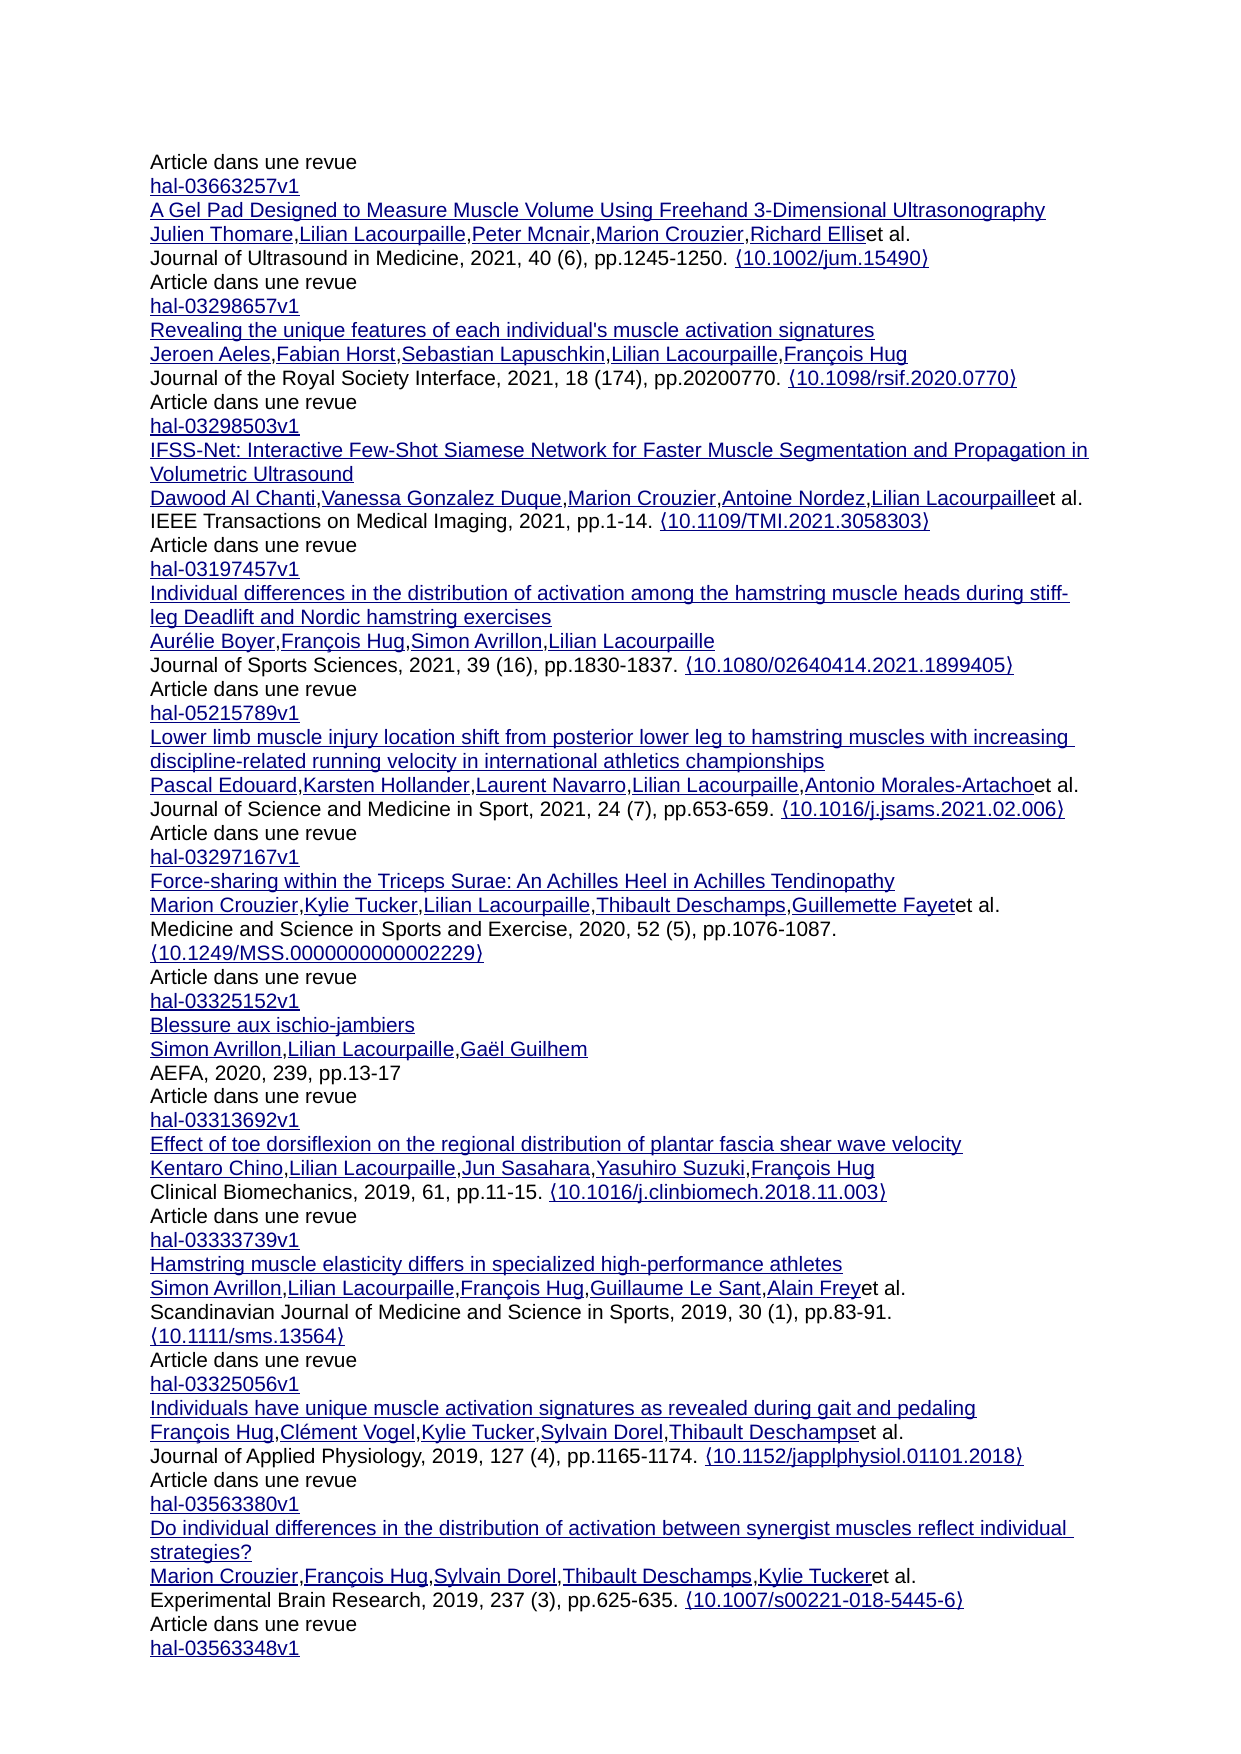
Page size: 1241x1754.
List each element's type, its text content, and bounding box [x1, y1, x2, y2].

table_cell Effect of toe dorsiflexion on the regional distribution of plantar fascia shear wave velocity Kentaro Chino,Lilian Lacourpaille,Jun Sasahara,Yasuhiro Suzuki,François Hug Clinical Biomechanics, 2019, 61, pp.11-15. ⟨10.1016/j.clinbiomech.2018.11.003⟩ Article dans une revue hal-03333739v1 [150, 1132, 1090, 1252]
table_cell Individual differences in the distribution of activation among the hamstring muscle heads during stiff-leg Deadlift and Nordic hamstring exercises Aurélie Boyer,François Hug,Simon Avrillon,Lilian Lacourpaille Journal of Sports Sciences, 2021, 39 (16), pp.1830-1837. ⟨10.1080/02640414.2021.1899405⟩ Article dans une revue hal-05215789v1 [150, 581, 1090, 725]
table_cell Article dans une revue hal-03663257v1 [150, 150, 1090, 198]
table_cell Force-sharing within the Triceps Surae: An Achilles Heel in Achilles Tendinopathy Marion Crouzier,Kylie Tucker,Lilian Lacourpaille,Thibault Deschamps,Guillemette Fayetet al. Medicine and Science in Sports and Exercise, 2020, 52 (5), pp.1076-1087. ⟨10.1249/MSS.0000000000002229⟩ Article dans une revue hal-03325152v1 [150, 869, 1090, 1012]
table_cell A Gel Pad Designed to Measure Muscle Volume Using Freehand 3‐Dimensional Ultrasonography Julien Thomare,Lilian Lacourpaille,Peter Mcnair,Marion Crouzier,Richard Elliset al. Journal of Ultrasound in Medicine, 2021, 40 (6), pp.1245-1250. ⟨10.1002/jum.15490⟩ Article dans une revue hal-03298657v1 [150, 198, 1090, 318]
table_cell Hamstring muscle elasticity differs in specialized high‐performance athletes Simon Avrillon,Lilian Lacourpaille,François Hug,Guillaume Le Sant,Alain Freyet al. Scandinavian Journal of Medicine and Science in Sports, 2019, 30 (1), pp.83-91. ⟨10.1111/sms.13564⟩ Article dans une revue hal-03325056v1 [150, 1252, 1090, 1396]
table_cell Blessure aux ischio-jambiers Simon Avrillon,Lilian Lacourpaille,Gaël Guilhem AEFA, 2020, 239, pp.13-17 Article dans une revue hal-03313692v1 [150, 1013, 1090, 1132]
table_cell Individuals have unique muscle activation signatures as revealed during gait and pedaling François Hug,Clément Vogel,Kylie Tucker,Sylvain Dorel,Thibault Deschampset al. Journal of Applied Physiology, 2019, 127 (4), pp.1165-1174. ⟨10.1152/japplphysiol.01101.2018⟩ Article dans une revue hal-03563380v1 [150, 1396, 1090, 1516]
table_cell Revealing the unique features of each individual's muscle activation signatures Jeroen Aeles,Fabian Horst,Sebastian Lapuschkin,Lilian Lacourpaille,François Hug Journal of the Royal Society Interface, 2021, 18 (174), pp.20200770. ⟨10.1098/rsif.2020.0770⟩ Article dans une revue hal-03298503v1 [150, 318, 1090, 437]
table_cell IFSS-Net: Interactive Few-Shot Siamese Network for Faster Muscle Segmentation and Propagation in Volumetric Ultrasound Dawood Al Chanti,Vanessa Gonzalez Duque,Marion Crouzier,Antoine Nordez,Lilian Lacourpailleet al. IEEE Transactions on Medical Imaging, 2021, pp.1-14. ⟨10.1109/TMI.2021.3058303⟩ Article dans une revue hal-03197457v1 [150, 438, 1090, 581]
table_cell Do individual differences in the distribution of activation between synergist muscles reflect individual strategies? Marion Crouzier,François Hug,Sylvain Dorel,Thibault Deschamps,Kylie Tuckeret al. Experimental Brain Research, 2019, 237 (3), pp.625-635. ⟨10.1007/s00221-018-5445-6⟩ Article dans une revue hal-03563348v1 [150, 1516, 1090, 1659]
table_cell Lower limb muscle injury location shift from posterior lower leg to hamstring muscles with increasing discipline-related running velocity in international athletics championships Pascal Edouard,Karsten Hollander,Laurent Navarro,Lilian Lacourpaille,Antonio Morales-Artachoet al. Journal of Science and Medicine in Sport, 2021, 24 (7), pp.653-659. ⟨10.1016/j.jsams.2021.02.006⟩ Article dans une revue hal-03297167v1 [150, 725, 1090, 869]
